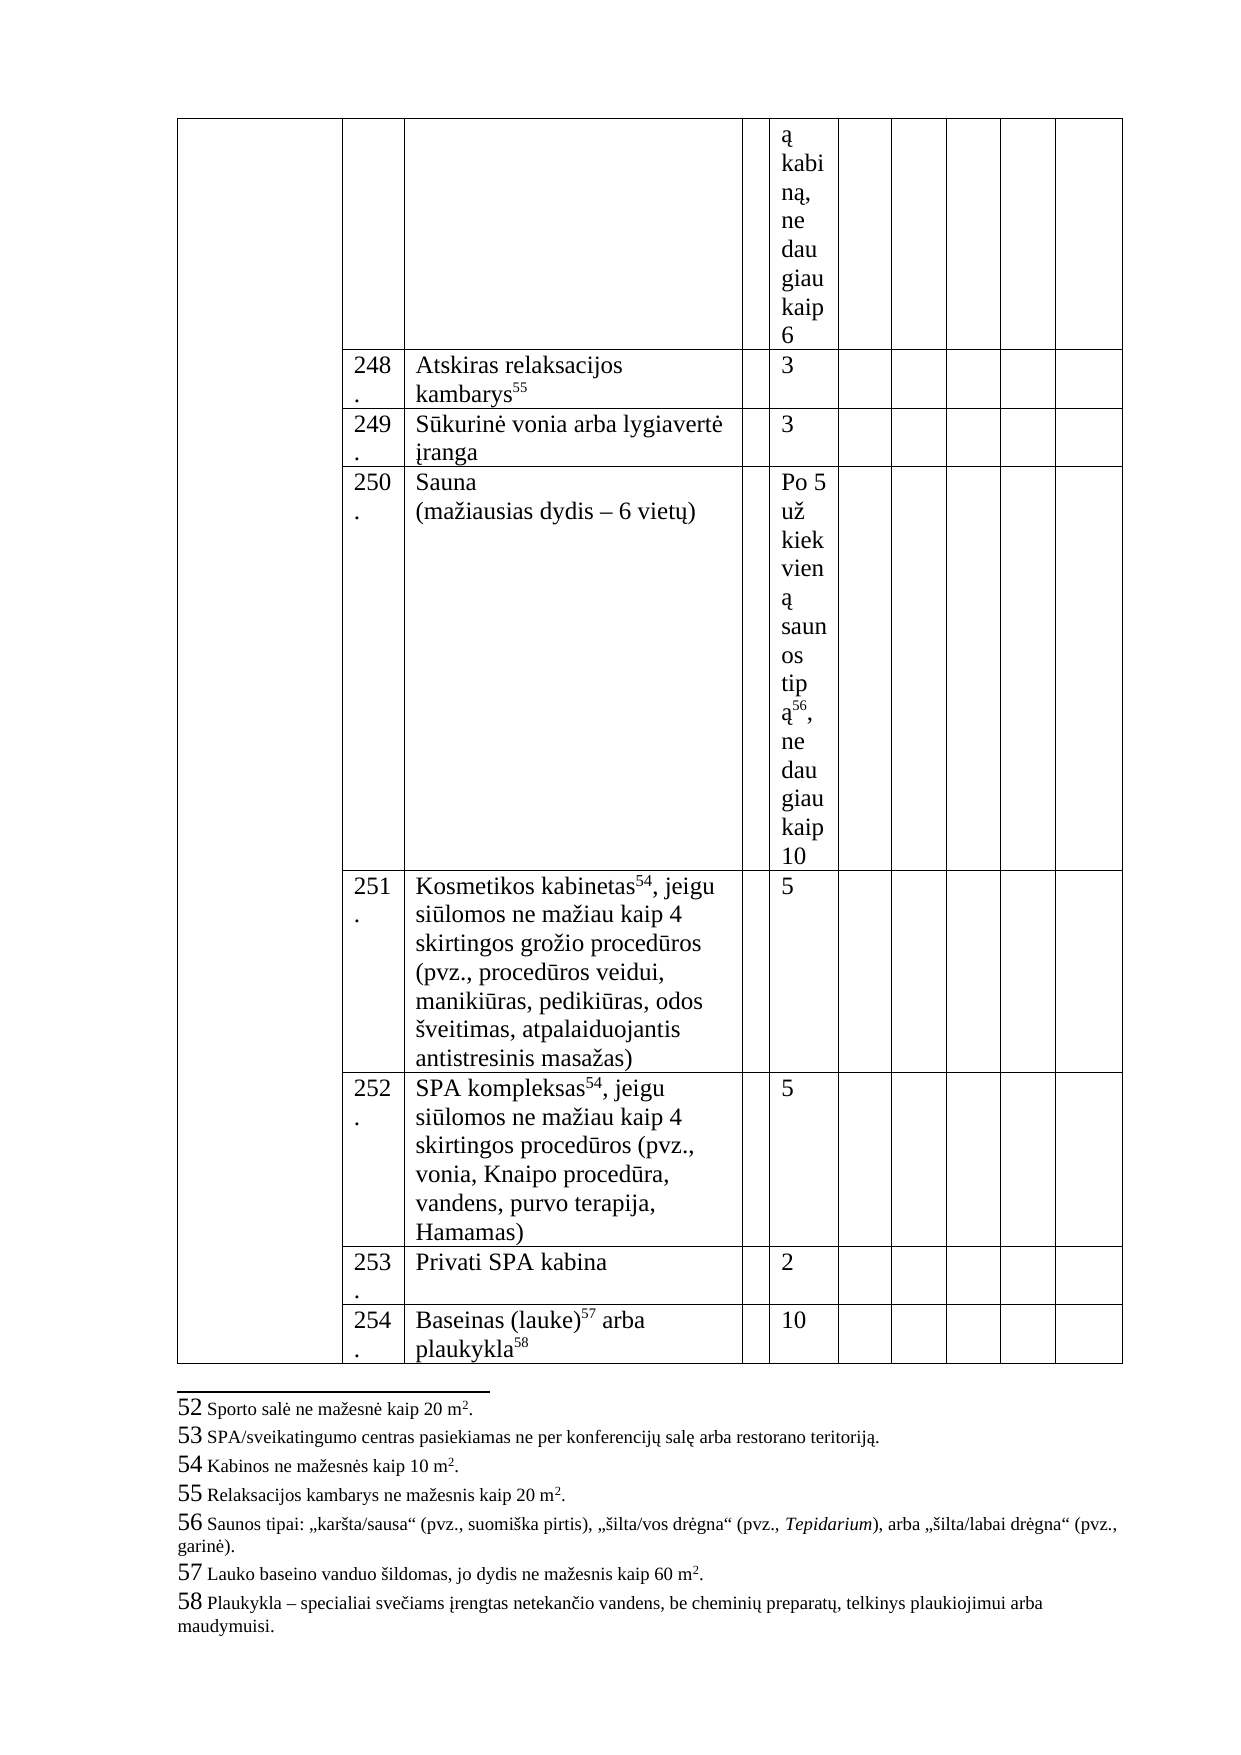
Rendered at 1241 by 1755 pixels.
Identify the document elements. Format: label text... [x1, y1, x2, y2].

table_cell [892, 350, 946, 408]
table_cell [343, 119, 404, 349]
table_cell [1001, 1305, 1055, 1363]
table_cell Sūkurinė vonia arba lygiavertė įranga [405, 409, 742, 466]
table_cell [743, 871, 769, 1072]
table_cell 5 [770, 871, 838, 1072]
table_cell [892, 1073, 946, 1246]
table_cell [839, 119, 891, 349]
table_cell [743, 1073, 769, 1246]
table_cell Baseinas (lauke) arba plaukykla [405, 1305, 742, 1363]
table_cell [892, 467, 946, 870]
table_cell Kosmetikos kabinetas54, jeigu siūlomos ne mažiau kaip 4 skirtingos grožio procedūros (pvz., procedūros veidui, manikiūras, pedikiūras, odos šveitimas, atpalaiduojantis antistresinis masažas) [405, 871, 742, 1072]
table_cell [1001, 409, 1055, 466]
table_cell [743, 119, 769, 349]
table_cell [1001, 467, 1055, 870]
table_cell [839, 1073, 891, 1246]
table_cell [947, 467, 1000, 870]
table_cell [1001, 1247, 1055, 1304]
table_cell [1056, 1305, 1122, 1363]
table_cell [947, 350, 1000, 408]
table_cell SPA kompleksas54, jeigu siūlomos ne mažiau kaip 4 skirtingos procedūros (pvz., vonia, Knaipo procedūra, vandens, purvo terapija, Hamamas) [405, 1073, 742, 1246]
table_cell [839, 1247, 891, 1304]
table_cell [1001, 871, 1055, 1072]
table_cell 249. [343, 409, 404, 466]
table_cell [839, 350, 891, 408]
table_cell [892, 1247, 946, 1304]
table_cell [947, 409, 1000, 466]
table_cell [947, 119, 1000, 349]
table_cell [892, 1305, 946, 1363]
table_cell 254. [343, 1305, 404, 1363]
table_cell [1056, 119, 1122, 349]
table_cell 2 [770, 1247, 838, 1304]
table_cell [892, 119, 946, 349]
table_cell [1056, 467, 1122, 870]
table_cell [743, 467, 769, 870]
table_cell [743, 1305, 769, 1363]
table_cell 251. [343, 871, 404, 1072]
table_cell [1056, 1073, 1122, 1246]
table_cell 10 [770, 1305, 838, 1363]
table_cell [1001, 1073, 1055, 1246]
table_cell [839, 1305, 891, 1363]
table_cell Atskiras relaksacijos kambarys [405, 350, 742, 408]
table_cell [947, 871, 1000, 1072]
table_cell 5 [770, 1073, 838, 1246]
table_cell 250. [343, 467, 404, 870]
table_cell Po 5 už kiekvieną saunos tipą, ne daugiau kaip 10 [770, 467, 838, 870]
table_cell [1001, 350, 1055, 408]
table_cell Privati SPA kabina [405, 1247, 742, 1304]
table_cell [743, 350, 769, 408]
table_cell [1056, 1247, 1122, 1304]
table_cell [892, 409, 946, 466]
table_cell [743, 409, 769, 466]
table_cell Sauna (mažiausias dydis – 6 vietų) [405, 467, 742, 870]
table_cell 253. [343, 1247, 404, 1304]
table_cell 3 [770, 350, 838, 408]
table_cell [892, 871, 946, 1072]
table_cell [839, 871, 891, 1072]
table_cell [839, 409, 891, 466]
table_cell 252. [343, 1073, 404, 1246]
table_cell [1001, 119, 1055, 349]
table_cell [1056, 871, 1122, 1072]
table_cell [947, 1073, 1000, 1246]
table_cell [839, 467, 891, 870]
table_cell [1056, 350, 1122, 408]
table_cell [947, 1305, 1000, 1363]
table_cell 3 [770, 409, 838, 466]
table_cell [178, 119, 342, 1363]
table_cell 248. [343, 350, 404, 408]
table_cell [743, 1247, 769, 1304]
table_cell [1056, 409, 1122, 466]
table_cell ą kabiną, ne daugiau kaip 6 [770, 119, 838, 349]
table_cell [405, 119, 742, 349]
table_cell [947, 1247, 1000, 1304]
